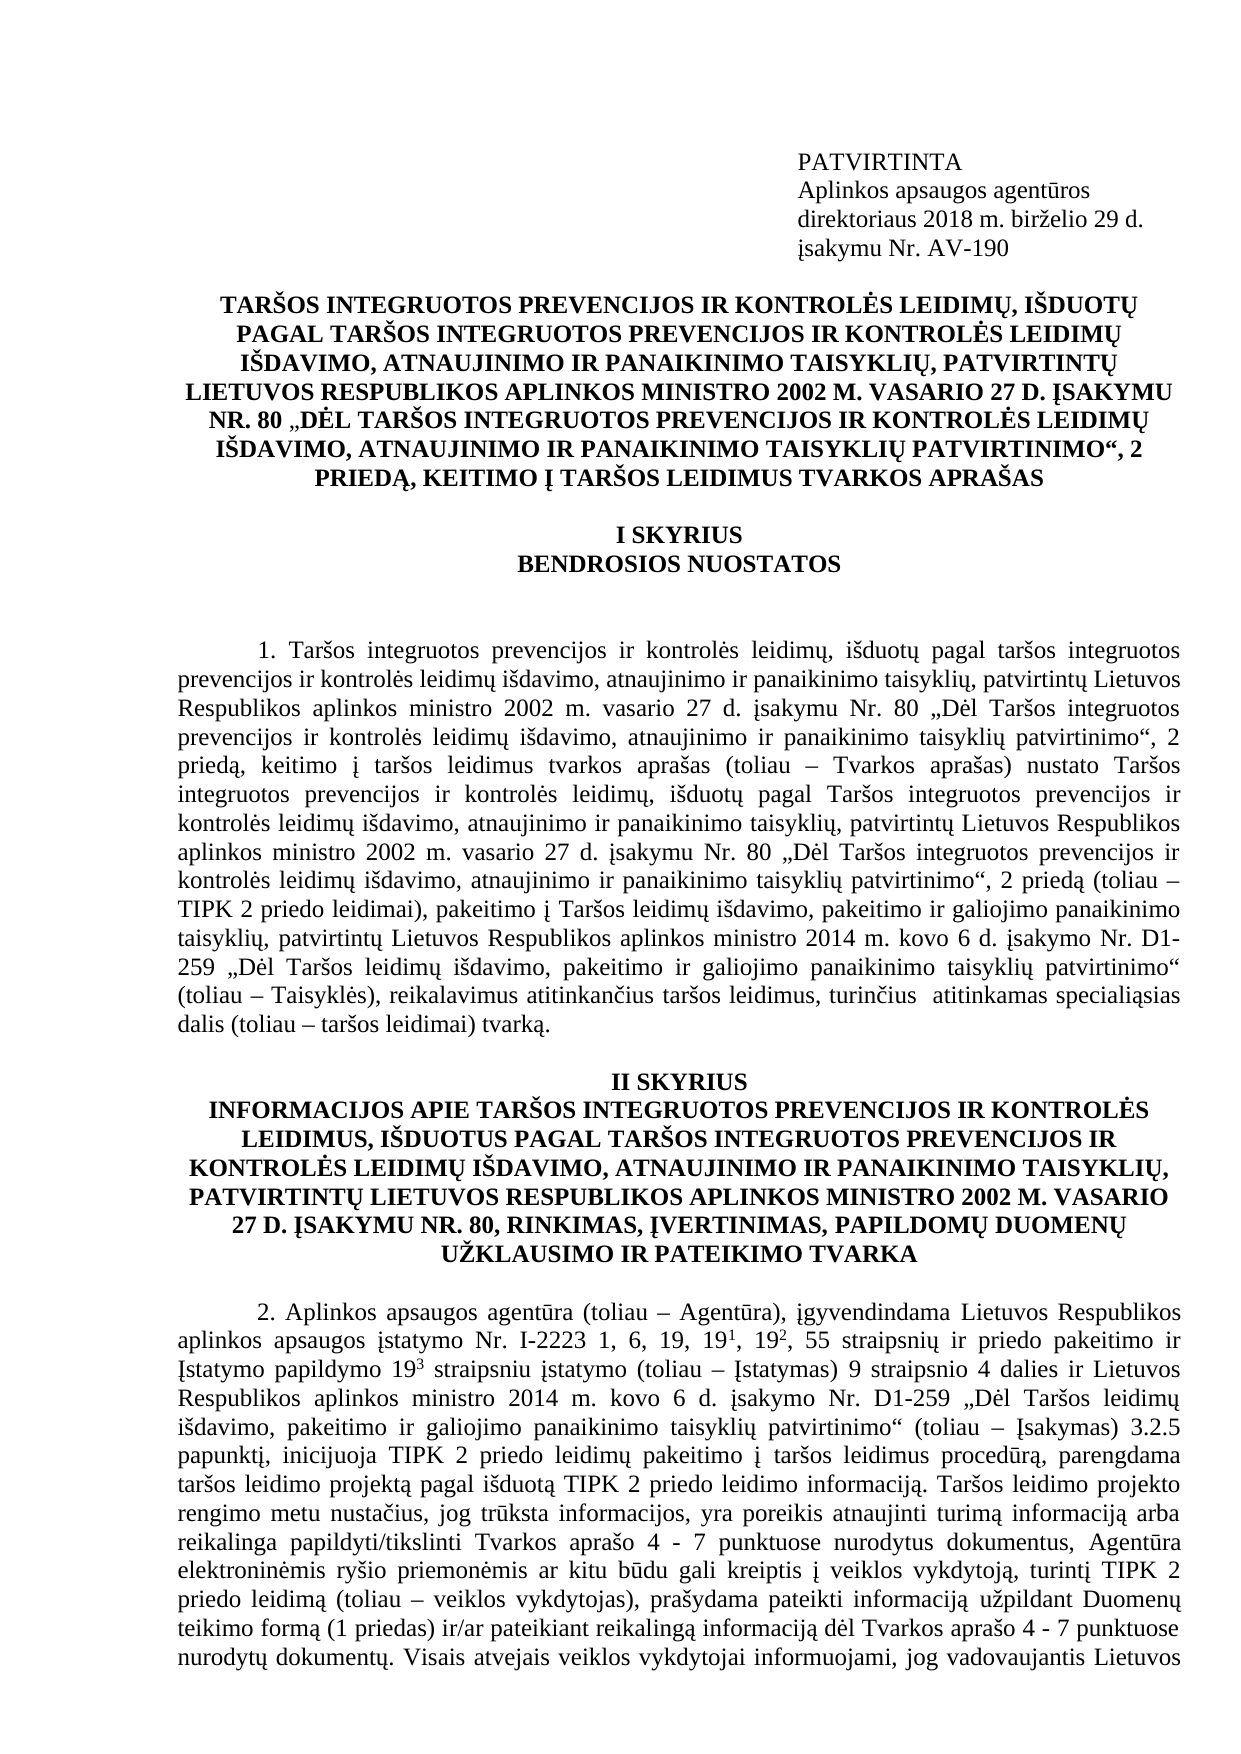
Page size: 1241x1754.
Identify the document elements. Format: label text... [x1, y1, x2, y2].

text PAtvirtinta [650, 147, 1181, 176]
text 2. Aplinkos apsaugos agentūra (toliau – Agentūra), įgyvendindama Lietuvos Respublikos aplinkos apsaugos įstatymo Nr. I-2223 1, 6, 19, 191, 192, 55 straipsnių ir priedo pakeitimo ir Įstatymo papildymo 193 straipsniu įstatymo (toliau – Įstatymas) 9 straipsnio 4 dalies ir Lietuvos Respublikos aplinkos ministro 2014 m. kovo 6 d. įsakymo Nr. D1-259 „Dėl Taršos leidimų išdavimo, pakeitimo ir galiojimo panaikinimo taisyklių patvirtinimo“ (toliau – Įsakymas) 3.2.5 papunktį, inicijuoja TIPK 2 priedo leidimų pakeitimo į taršos leidimus procedūrą, parengdama taršos leidimo projektą pagal išduotą TIPK 2 priedo leidimo informaciją. Taršos leidimo projekto rengimo metu nustačius, jog trūksta informacijos, yra poreikis atnaujinti turimą informaciją arba reikalinga papildyti/tikslinti Tvarkos aprašo 4 - 7 punktuose nurodytus dokumentus, Agentūra elektroninėmis ryšio priemonėmis ar kitu būdu gali kreiptis į veiklos vykdytoją, turintį TIPK 2 priedo leidimą (toliau – veiklos vykdytojas), prašydama pateikti informaciją užpildant Duomenų teikimo formą (1 priedas) ir/ar pateikiant reikalingą informaciją dėl Tvarkos aprašo 4 - 7 punktuose nurodytų dokumentų. Visais atvejais veiklos vykdytojai informuojami, jog vadovaujantis Lietuvos [177, 1297, 1181, 1671]
text Aplinkos apsaugos agentūros [650, 176, 1181, 204]
text BENDROSIOS NUOSTATOS [177, 549, 1181, 578]
text I SKYRIUS [177, 521, 1181, 549]
text II SKYRIUS [177, 1067, 1181, 1096]
text INFORMACIJOS APIE TARŠOS INTEGRUOTOS PREVENCIJOS IR KONTROLĖS LEIDIMUS, IŠDUOTUS PAGAL TARŠOS INTEGRUOTOS PREVENCIJOS IR KONTROLĖS LEIDIMŲ IŠDAVIMO, ATNAUJINIMO IR PANAIKINIMO TAISYKLIŲ, PATVIRTINTŲ LIETUVOS RESPUBLIKOS APLINKOS MINISTRO 2002 M. VASARIO 27 D. ĮSAKYMU NR. 80, RINKIMAS, ĮVERTINIMAS, PAPILDOMŲ DUOMENŲ UŽKLAUSIMO IR PATEIKIMO TVARKA [177, 1096, 1181, 1268]
text 1. Taršos integruotos prevencijos ir kontrolės leidimų, išduotų pagal taršos integruotos prevencijos ir kontrolės leidimų išdavimo, atnaujinimo ir panaikinimo taisyklių, patvirtintų Lietuvos Respublikos aplinkos ministro 2002 m. vasario 27 d. įsakymu Nr. 80 „Dėl Taršos integruotos prevencijos ir kontrolės leidimų išdavimo, atnaujinimo ir panaikinimo taisyklių patvirtinimo“, 2 priedą, keitimo į taršos leidimus tvarkos aprašas (toliau – Tvarkos aprašas) nustato Taršos integruotos prevencijos ir kontrolės leidimų, išduotų pagal Taršos integruotos prevencijos ir kontrolės leidimų išdavimo, atnaujinimo ir panaikinimo taisyklių, patvirtintų Lietuvos Respublikos aplinkos ministro 2002 m. vasario 27 d. įsakymu Nr. 80 „Dėl Taršos integruotos prevencijos ir kontrolės leidimų išdavimo, atnaujinimo ir panaikinimo taisyklių patvirtinimo“, 2 priedą (toliau – TIPK 2 priedo leidimai), pakeitimo į Taršos leidimų išdavimo, pakeitimo ir galiojimo panaikinimo taisyklių, patvirtintų Lietuvos Respublikos aplinkos ministro 2014 m. kovo 6 d. įsakymo Nr. D1-259 „Dėl Taršos leidimų išdavimo, pakeitimo ir galiojimo panaikinimo taisyklių patvirtinimo“ (toliau – Taisyklės), reikalavimus atitinkančius taršos leidimus, turinčius atitinkamas specialiąsias dalis (toliau – taršos leidimai) tvarką. [177, 636, 1181, 1038]
text įsakymu Nr. AV-190 [650, 233, 1181, 262]
text Taršos integruotos prevencijos ir kontrolės leidimų, išduotų pagal Taršos integruotos prevencijos ir kontrolės leidimų išdavimo, atnaujinimo ir panaikinimo taisyklių, patvirtintų Lietuvos Respublikos aplinkos ministro 2002 m. vasario 27 d. įsakymu Nr. 80 „DĖL TARŠOS INTEGRUOTOS PREVENCIJOS IR KONTROLĖS LEIDIMŲ IŠDAVIMO, ATNAUJINIMO IR PANAIKINIMO TAISYKLIŲ patvirtinimo“, 2 priedą, keitimo į taršos leidimus tvarkos aprašas [177, 291, 1181, 492]
text direktoriaus 2018 m. birželio 29 d. [650, 204, 1181, 233]
